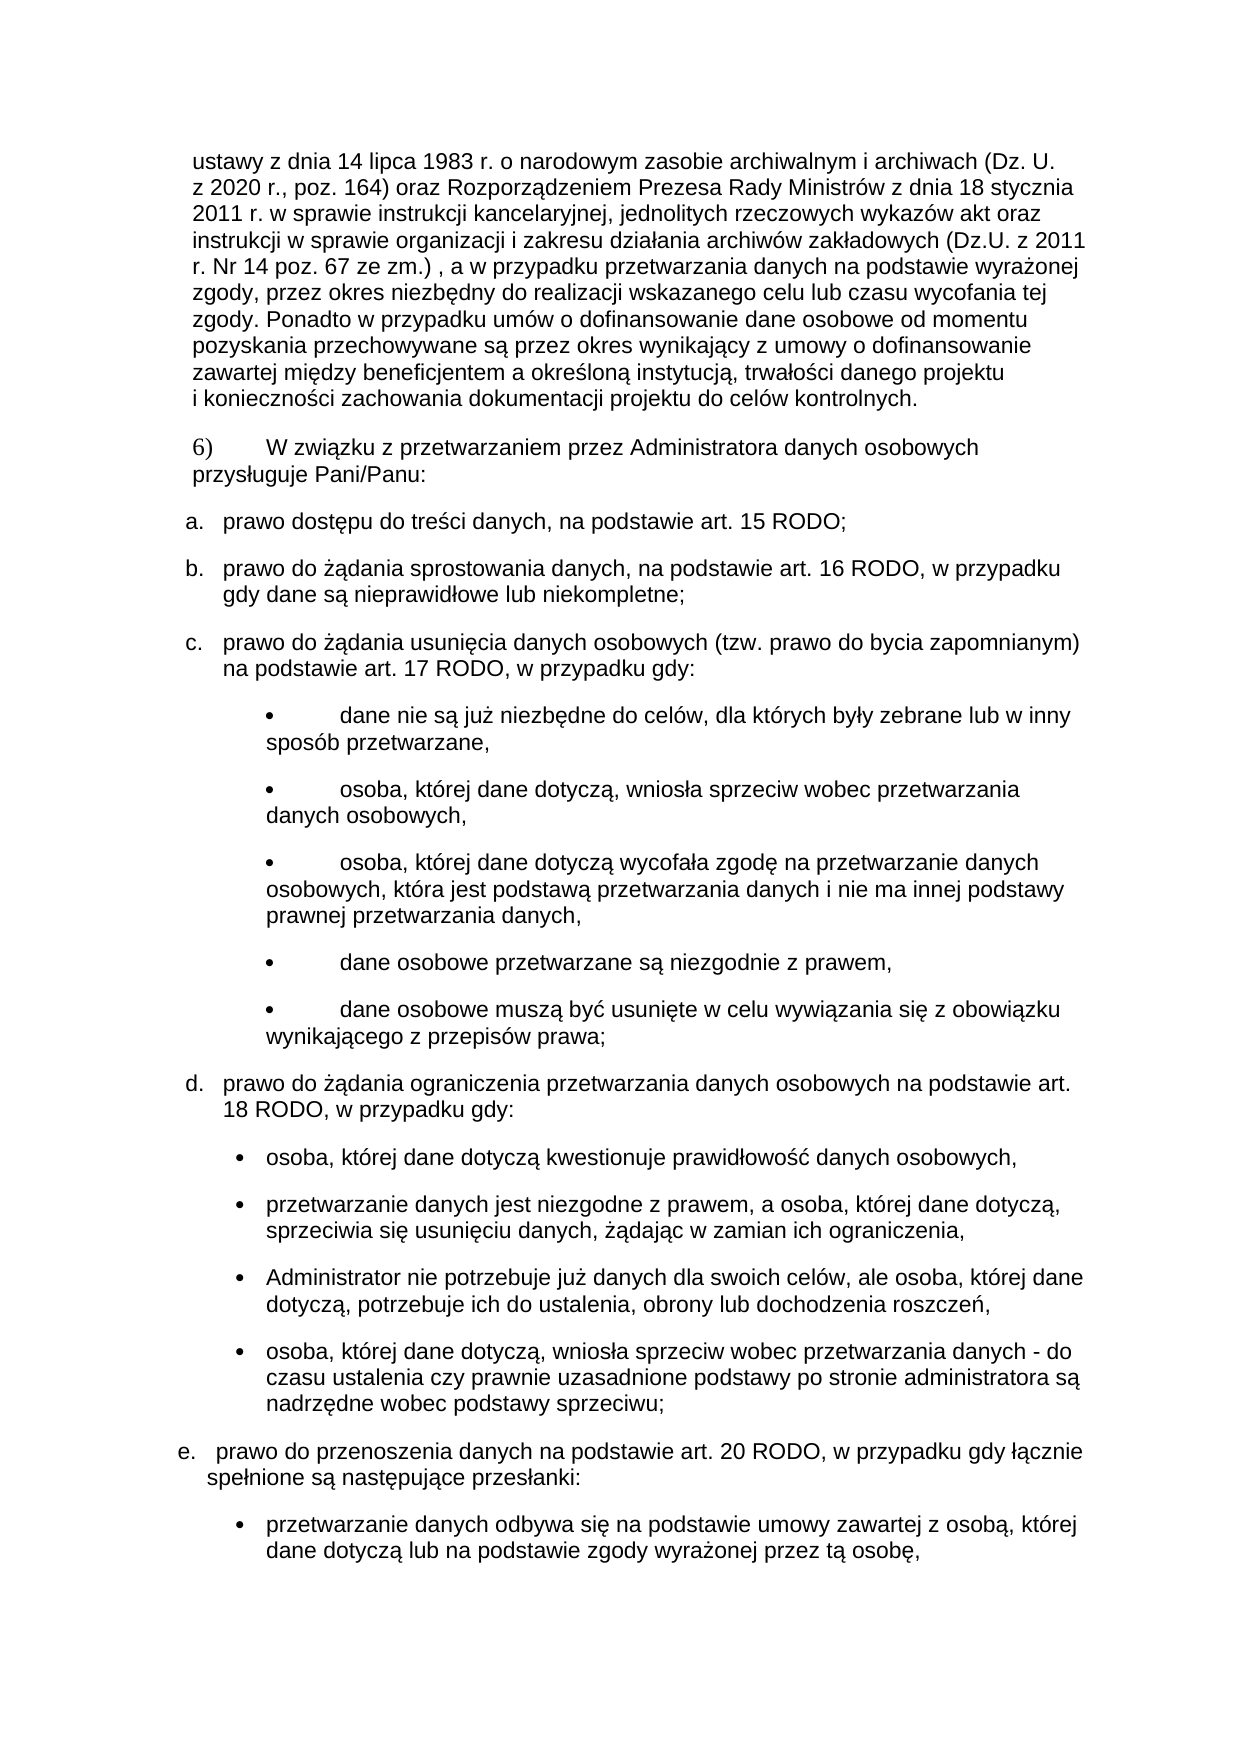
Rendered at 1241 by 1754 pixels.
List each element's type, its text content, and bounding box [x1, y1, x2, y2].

list Administrator nie potrzebuje już danych dla swoich celów, ale osoba, której dane dotyczą, potrzebuje ich do ustalenia, obrony lub dochodzenia roszczeń, [236, 1264, 1093, 1317]
list dane osobowe muszą być usunięte w celu wywiązania się z obowiązku wynikającego z przepisów prawa; [266, 996, 1093, 1049]
list dane nie są już niezbędne do celów, dla których były zebrane lub w inny sposób przetwarzane, [266, 702, 1093, 755]
list osoba, której dane dotyczą wycofała zgodę na przetwarzanie danych osobowych, która jest podstawą przetwarzania danych i nie ma innej podstawy prawnej przetwarzania danych, [266, 849, 1093, 928]
list osoba, której dane dotyczą kwestionuje prawidłowość danych osobowych, [236, 1143, 1093, 1170]
list prawo do żądania usunięcia danych osobowych (tzw. prawo do bycia zapomnianym) na podstawie art. 17 RODO, w przypadku gdy: [185, 629, 1093, 681]
text e. prawo do przenoszenia danych na podstawie art. 20 RODO, w przypadku gdy łącznie spełnione są następujące przesłanki: [177, 1438, 1093, 1490]
list W związku z przetwarzaniem przez Administratora danych osobowych przysługuje Pani/Panu: [192, 432, 1093, 487]
list przetwarzanie danych jest niezgodne z prawem, a osoba, której dane dotyczą, sprzeciwia się usunięciu danych, żądając w zamian ich ograniczenia, [236, 1191, 1093, 1243]
list osoba, której dane dotyczą, wniosła sprzeciw wobec przetwarzania danych - do czasu ustalenia czy prawnie uzasadnione podstawy po stronie administratora są nadrzędne wobec podstawy sprzeciwu; [236, 1338, 1093, 1417]
list prawo dostępu do treści danych, na podstawie art. 15 RODO; [185, 508, 1093, 534]
list prawo do żądania sprostowania danych, na podstawie art. 16 RODO, w przypadku gdy dane są nieprawidłowe lub niekompletne; [185, 555, 1093, 608]
list ustawy z dnia 14 lipca 1983 r. o narodowym zasobie archiwalnym i archiwach (Dz. U. z 2020 r., poz. 164) oraz Rozporządzeniem Prezesa Rady Ministrów z dnia 18 stycznia 2011 r. w sprawie instrukcji kancelaryjnej, jednolitych rzeczowych wykazów akt oraz instrukcji w sprawie organizacji i zakresu działania archiwów zakładowych (Dz.U. z 2011 r. Nr 14 poz. 67 ze zm.) , a w przypadku przetwarzania danych na podstawie wyrażonej zgody, przez okres niezbędny do realizacji wskazanego celu lub czasu wycofania tej zgody. Ponadto w przypadku umów o dofinansowanie dane osobowe od momentu pozyskania przechowywane są przez okres wynikający z umowy o dofinansowanie zawartej między beneficjentem a określoną instytucją, trwałości danego projektu i konieczności zachowania dokumentacji projektu do celów kontrolnych. [192, 148, 1093, 411]
list prawo do żądania ograniczenia przetwarzania danych osobowych na podstawie art. 18 RODO, w przypadku gdy: [185, 1070, 1093, 1123]
list osoba, której dane dotyczą, wniosła sprzeciw wobec przetwarzania danych osobowych, [266, 776, 1093, 828]
list dane osobowe przetwarzane są niezgodnie z prawem, [266, 949, 1093, 976]
list przetwarzanie danych odbywa się na podstawie umowy zawartej z osobą, której dane dotyczą lub na podstawie zgody wyrażonej przez tą osobę, [236, 1511, 1093, 1564]
